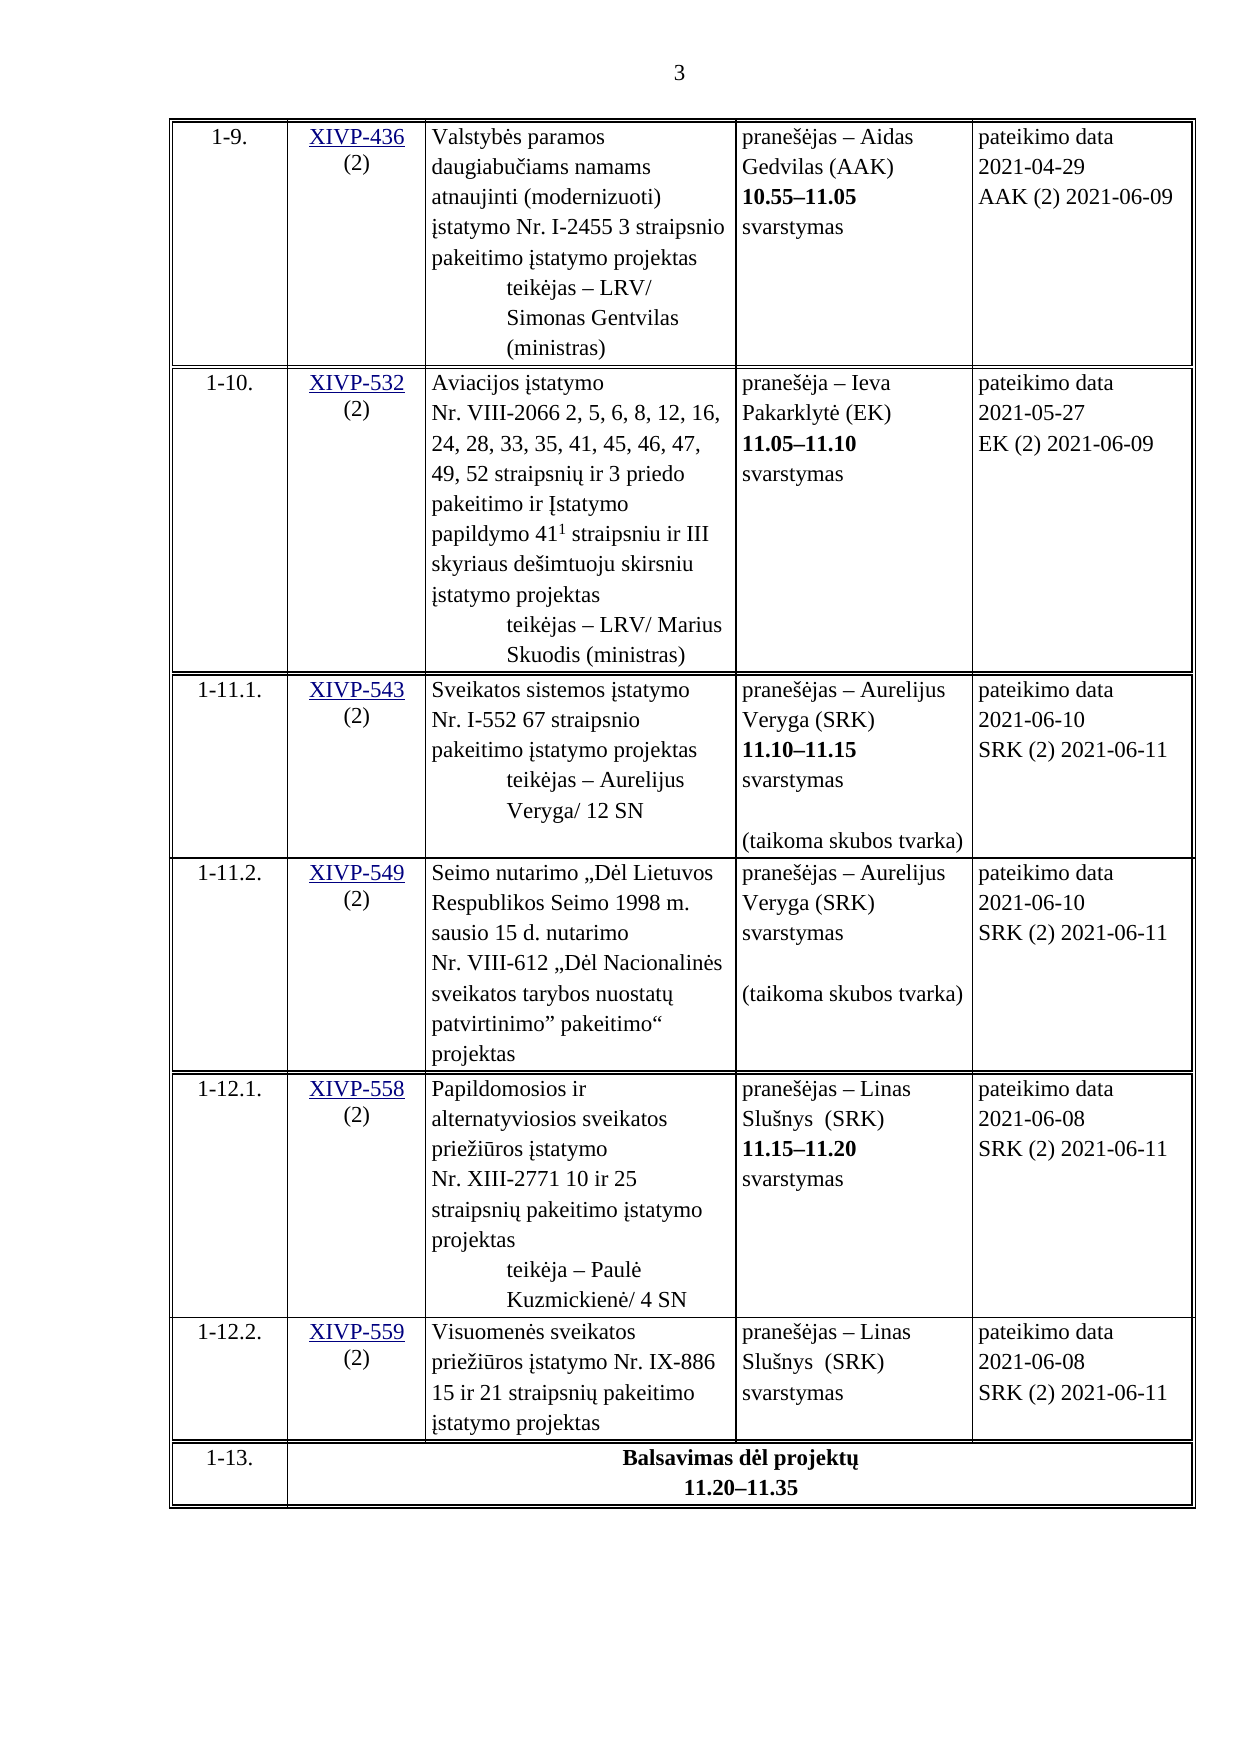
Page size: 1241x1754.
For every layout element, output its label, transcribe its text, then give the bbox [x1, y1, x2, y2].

table_cell Aviacijos įstatymo Nr. VIII-2066 2, 5, 6, 8, 12, 16, 24, 28, 33, 35, 41, 45, 46, 47, 49, 52 straipsnių ir 3 priedo pakeitimo ir Įstatymo papildymo 411 straipsniu ir III skyriaus dešimtuoju skirsniu įstatymo projektas teikėjas – LRV/ Marius Skuodis (ministras) [426, 369, 735, 671]
table_cell [1196, 1070, 1240, 1317]
table_cell XIVP-549 (2) [288, 859, 425, 1070]
table_cell Sveikatos sistemos įstatymo Nr. I-552 67 straipsnio pakeitimo įstatymo projektas teikėjas – Aurelijus Veryga/ 12 SN [426, 676, 735, 857]
table_cell Balsavimas dėl projektų 11.20–11.35 [288, 1444, 1191, 1504]
table_cell Seimo nutarimo „Dėl Lietuvos Respublikos Seimo 1998 m. sausio 15 d. nutarimo Nr. VIII-612 „Dėl Nacionalinės sveikatos tarybos nuostatų patvirtinimo” pakeitimo“ projektas [426, 859, 735, 1070]
table_cell [1196, 118, 1240, 364]
table_cell pranešėjas – Linas Slušnys (SRK) svarstymas [737, 1318, 972, 1439]
table_cell pranešėja – Ieva Pakarklytė (EK) 11.05–11.10 svarstymas [737, 369, 972, 671]
table_cell [1196, 1439, 1240, 1504]
table_cell [1196, 671, 1240, 857]
table_cell pateikimo data 2021-06-08 SRK (2) 2021-06-11 [973, 1318, 1191, 1439]
table_cell Valstybės paramos daugiabučiams namams atnaujinti (modernizuoti) įstatymo Nr. I-2455 3 straipsnio pakeitimo įstatymo projektas teikėjas – LRV/ Simonas Gentvilas (ministras) [426, 123, 735, 364]
table_cell pranešėjas – Linas Slušnys (SRK) 11.15–11.20 svarstymas [737, 1075, 972, 1317]
table_cell pateikimo data 2021-06-10 SRK (2) 2021-06-11 [973, 859, 1191, 1070]
table_cell pranešėjas – Aurelijus Veryga (SRK) svarstymas (taikoma skubos tvarka) [737, 859, 972, 1070]
table_cell 1-13. [173, 1444, 287, 1504]
table_cell XIVP-532 (2) [288, 369, 425, 671]
table_cell 1-10. [173, 369, 287, 671]
table_cell [1196, 365, 1240, 671]
table_cell pateikimo data 2021-04-29 AAK (2) 2021-06-09 [973, 123, 1191, 364]
table_cell 1-12.1. [173, 1075, 287, 1317]
table_cell XIVP-543 (2) [288, 676, 425, 857]
table_cell [1196, 1317, 1240, 1439]
table_cell pranešėjas – Aurelijus Veryga (SRK) 11.10–11.15 svarstymas (taikoma skubos tvarka) [737, 676, 972, 857]
table_cell 1-12.2. [173, 1318, 287, 1439]
table_cell pateikimo data 2021-05-27 EK (2) 2021-06-09 [973, 369, 1191, 671]
table_cell pateikimo data 2021-06-10 SRK (2) 2021-06-11 [973, 676, 1191, 857]
table_cell 1-9. [173, 123, 287, 364]
table_cell Visuomenės sveikatos priežiūros įstatymo Nr. IX-886 15 ir 21 straipsnių pakeitimo įstatymo projektas [426, 1318, 735, 1439]
table_cell 1-11.1. [173, 676, 287, 857]
table_cell 1-11.2. [173, 859, 287, 1070]
table_cell XIVP-436 (2) [288, 123, 425, 364]
table_cell pateikimo data 2021-06-08 SRK (2) 2021-06-11 [973, 1075, 1191, 1317]
table_cell [1196, 857, 1240, 1070]
table_cell Papildomosios ir alternatyviosios sveikatos priežiūros įstatymo Nr. XIII-2771 10 ir 25 straipsnių pakeitimo įstatymo projektas teikėja – Paulė Kuzmickienė/ 4 SN [426, 1075, 735, 1317]
table_cell XIVP-559 (2) [288, 1318, 425, 1439]
table_cell pranešėjas – Aidas Gedvilas (AAK) 10.55–11.05 svarstymas [737, 123, 972, 364]
table_cell XIVP-558 (2) [288, 1075, 425, 1317]
